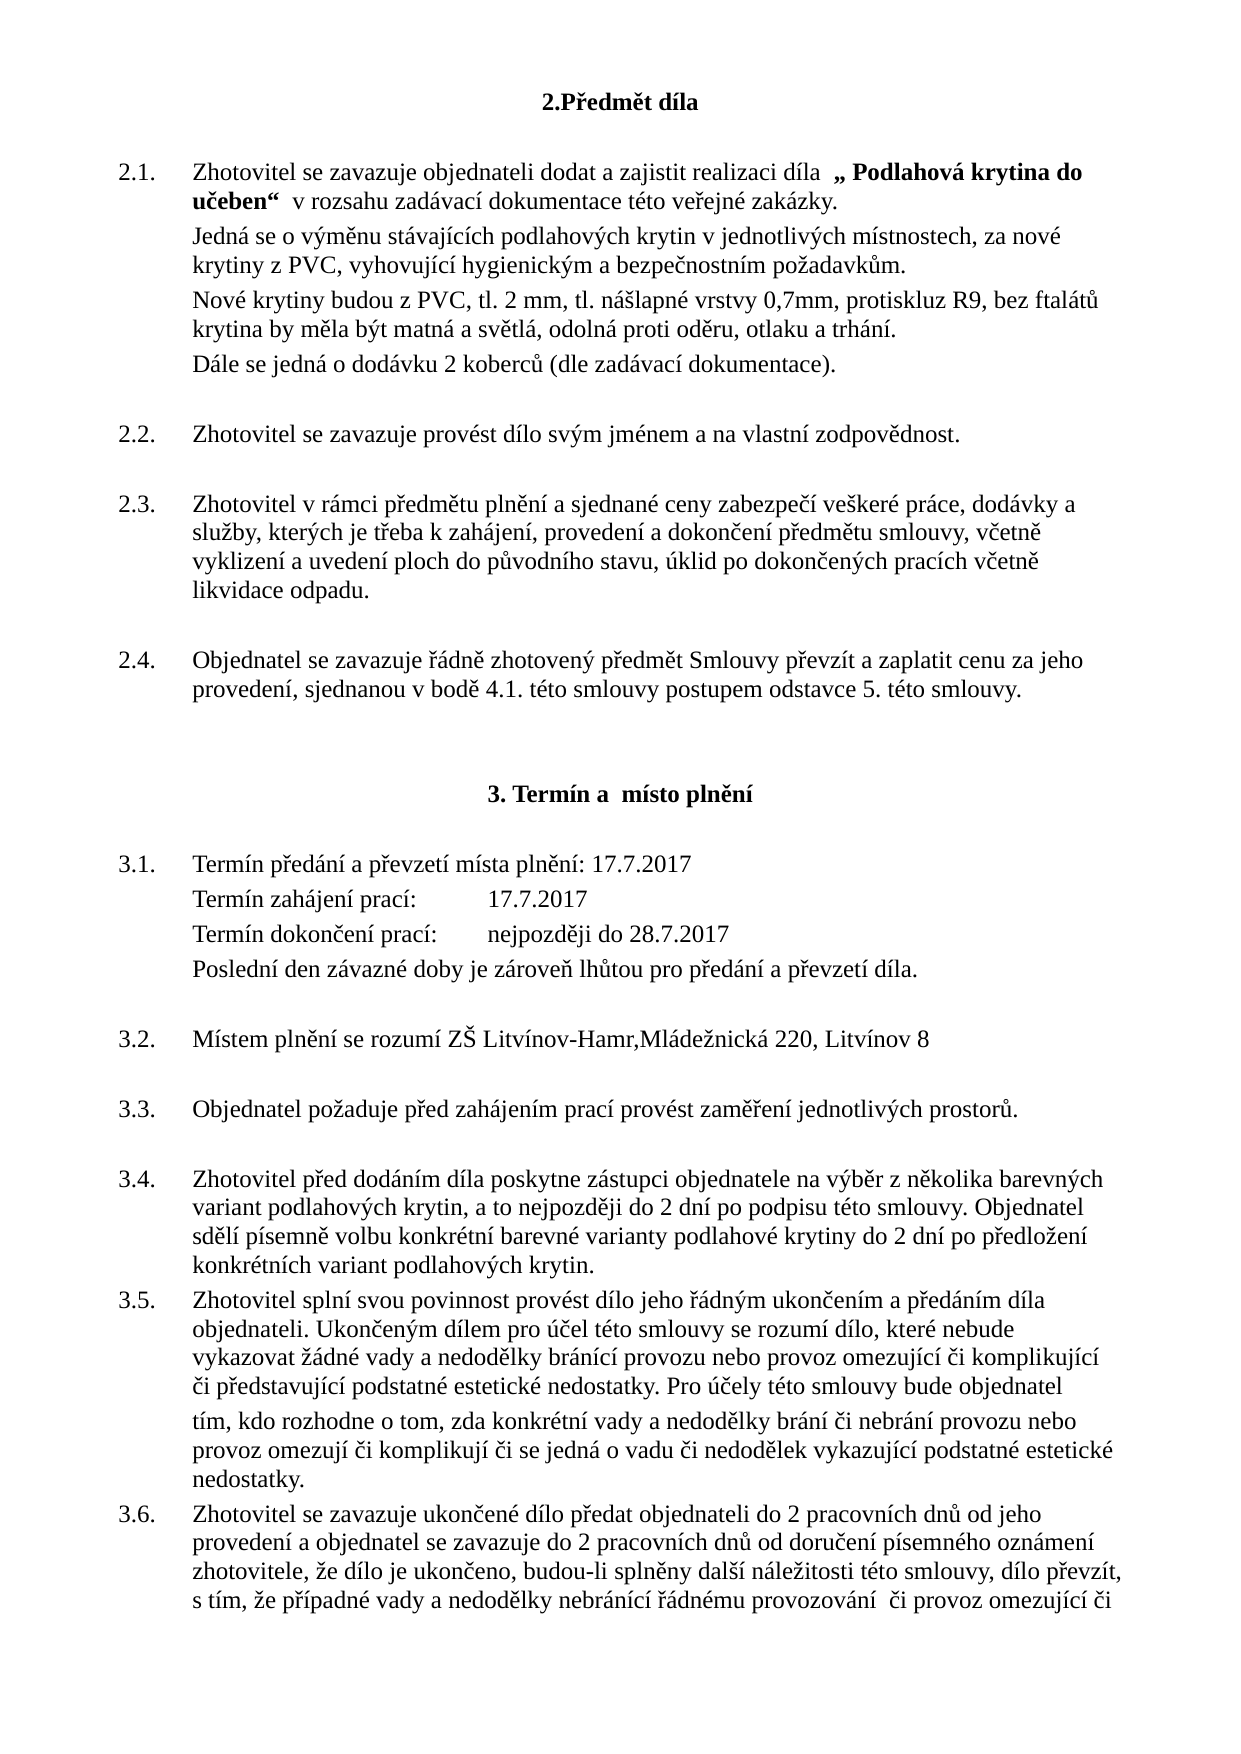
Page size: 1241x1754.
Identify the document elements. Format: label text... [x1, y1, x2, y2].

text Nové krytiny budou z PVC, tl. 2 mm, tl. nášlapné vrstvy 0,7mm, protiskluz R9, bez ftalátů krytina by měla být matná a světlá, odolná proti oděru, otlaku a trhání. [118, 285, 1122, 342]
text 2.4. Objednatel se zavazuje řádně zhotovený předmět Smlouvy převzít a zaplatit cenu za jeho provedení, sjednanou v bodě 4.1. této smlouvy postupem odstavce 5. této smlouvy. [118, 645, 1122, 702]
text Termín dokončení prací: nejpozději do 28.7.2017 [118, 919, 1122, 947]
text 3.6. Zhotovitel se zavazuje ukončené dílo předat objednateli do 2 pracovních dnů od jeho provedení a objednatel se zavazuje do 2 pracovních dnů od doručení písemného oznámení zhotovitele, že dílo je ukončeno, budou-li splněny další náležitosti této smlouvy, dílo převzít, s tím, že případné vady a nedodělky nebránící řádnému provozování či provoz omezující či [118, 1499, 1122, 1614]
text 2.2. Zhotovitel se zavazuje provést dílo svým jménem a na vlastní zodpovědnost. [118, 419, 1122, 447]
text 3.2. Místem plnění se rozumí ZŠ Litvínov-Hamr,Mládežnická 220, Litvínov 8 [118, 1024, 1122, 1052]
text Poslední den závazné doby je zároveň lhůtou pro předání a převzetí díla. [118, 954, 1122, 982]
text tím, kdo rozhodne o tom, zda konkrétní vady a nedodělky brání či nebrání provozu nebo provoz omezují či komplikují či se jedná o vadu či nedodělek vykazující podstatné estetické nedostatky. [118, 1406, 1122, 1492]
text 3.1. Termín předání a převzetí místa plnění: 17.7.2017 [118, 849, 1122, 877]
text 3.3. Objednatel požaduje před zahájením prací provést zaměření jednotlivých prostorů. [118, 1094, 1122, 1122]
text 2.Předmět díla [118, 87, 1122, 116]
text 3. Termín a místo plnění [118, 779, 1122, 807]
text Dále se jedná o dodávku 2 koberců (dle zadávací dokumentace). [118, 349, 1122, 377]
text Termín zahájení prací: 17.7.2017 [118, 884, 1122, 912]
text 2.1. Zhotovitel se zavazuje objednateli dodat a zajistit realizaci díla „ Podlahová krytina do učeben“ v rozsahu zadávací dokumentace této veřejné zakázky. [118, 157, 1122, 215]
text 3.5. Zhotovitel splní svou povinnost provést dílo jeho řádným ukončením a předáním díla objednateli. Ukončeným dílem pro účel této smlouvy se rozumí dílo, které nebude vykazovat žádné vady a nedodělky bránící provozu nebo provoz omezující či komplikující či představující podstatné estetické nedostatky. Pro účely této smlouvy bude objednatel [118, 1285, 1122, 1400]
text 2.3. Zhotovitel v rámci předmětu plnění a sjednané ceny zabezpečí veškeré práce, dodávky a služby, kterých je třeba k zahájení, provedení a dokončení předmětu smlouvy, včetně vyklizení a uvedení ploch do původního stavu, úklid po dokončených pracích včetně likvidace odpadu. [118, 489, 1122, 604]
text Jedná se o výměnu stávajících podlahových krytin v jednotlivých místnostech, za nové krytiny z PVC, vyhovující hygienickým a bezpečnostním požadavkům. [118, 221, 1122, 279]
text 3.4. Zhotovitel před dodáním díla poskytne zástupci objednatele na výběr z několika barevných variant podlahových krytin, a to nejpozději do 2 dní po podpisu této smlouvy. Objednatel sdělí písemně volbu konkrétní barevné varianty podlahové krytiny do 2 dní po předložení konkrétních variant podlahových krytin. [118, 1164, 1122, 1279]
